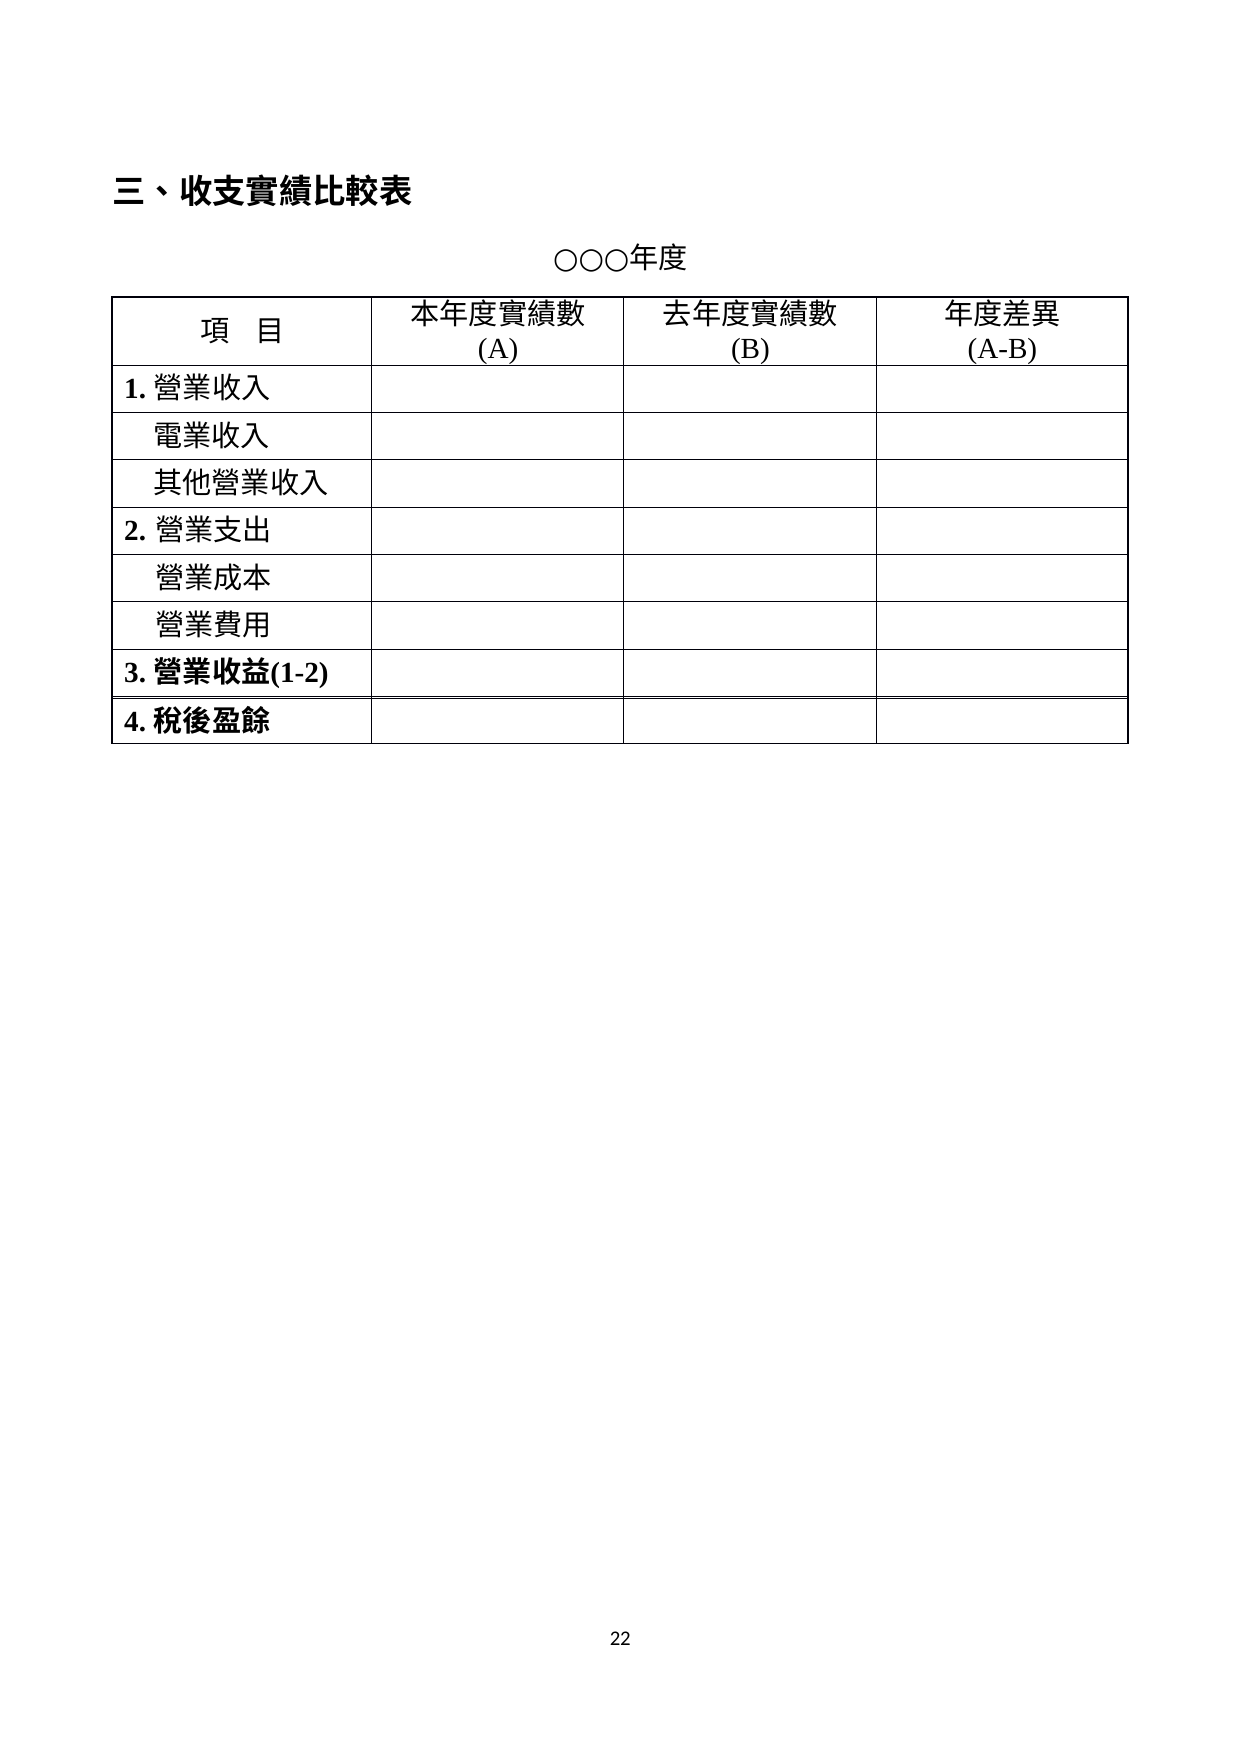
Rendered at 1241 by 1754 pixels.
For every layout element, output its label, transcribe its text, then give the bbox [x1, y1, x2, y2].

table_cell [624, 650, 876, 696]
table_header 本年度實績數 (A) [372, 298, 623, 365]
table_cell [877, 366, 1127, 412]
table_cell [372, 460, 623, 507]
subtitle 三、收支實績比較表 [112, 164, 1128, 213]
table_cell [877, 699, 1127, 743]
table_cell [624, 602, 876, 648]
table_cell [624, 366, 876, 412]
table_cell [372, 602, 623, 648]
table_cell [877, 650, 1127, 696]
table_header 項 目 [113, 298, 371, 365]
table_cell [624, 508, 876, 554]
table_cell 電業收入 [113, 413, 371, 459]
table_cell [877, 555, 1127, 601]
table_cell [624, 699, 876, 743]
table_cell 其他營業收入 [113, 460, 371, 507]
table_cell [372, 508, 623, 554]
table_header 去年度實績數 (B) [624, 298, 876, 365]
table_cell 營業收益(1-2) [113, 650, 371, 696]
table_cell [877, 602, 1127, 648]
table_cell [877, 508, 1127, 554]
table_cell [624, 413, 876, 459]
table_cell [372, 555, 623, 601]
text ○○○年度 [112, 231, 1128, 277]
table_cell 營業支出 [113, 508, 371, 554]
table_header 年度差異 (A-B) [877, 298, 1127, 365]
table_cell [624, 460, 876, 507]
table_cell 稅後盈餘 [113, 699, 371, 743]
table_cell 營業成本 [113, 555, 371, 601]
table_cell 營業收入 [113, 366, 371, 412]
table_cell [372, 650, 623, 696]
table_cell [877, 460, 1127, 507]
table_cell 營業費用 [113, 602, 371, 648]
table_cell [624, 555, 876, 601]
table_cell [877, 413, 1127, 459]
table_cell [372, 699, 623, 743]
table_cell [372, 366, 623, 412]
table_cell [372, 413, 623, 459]
